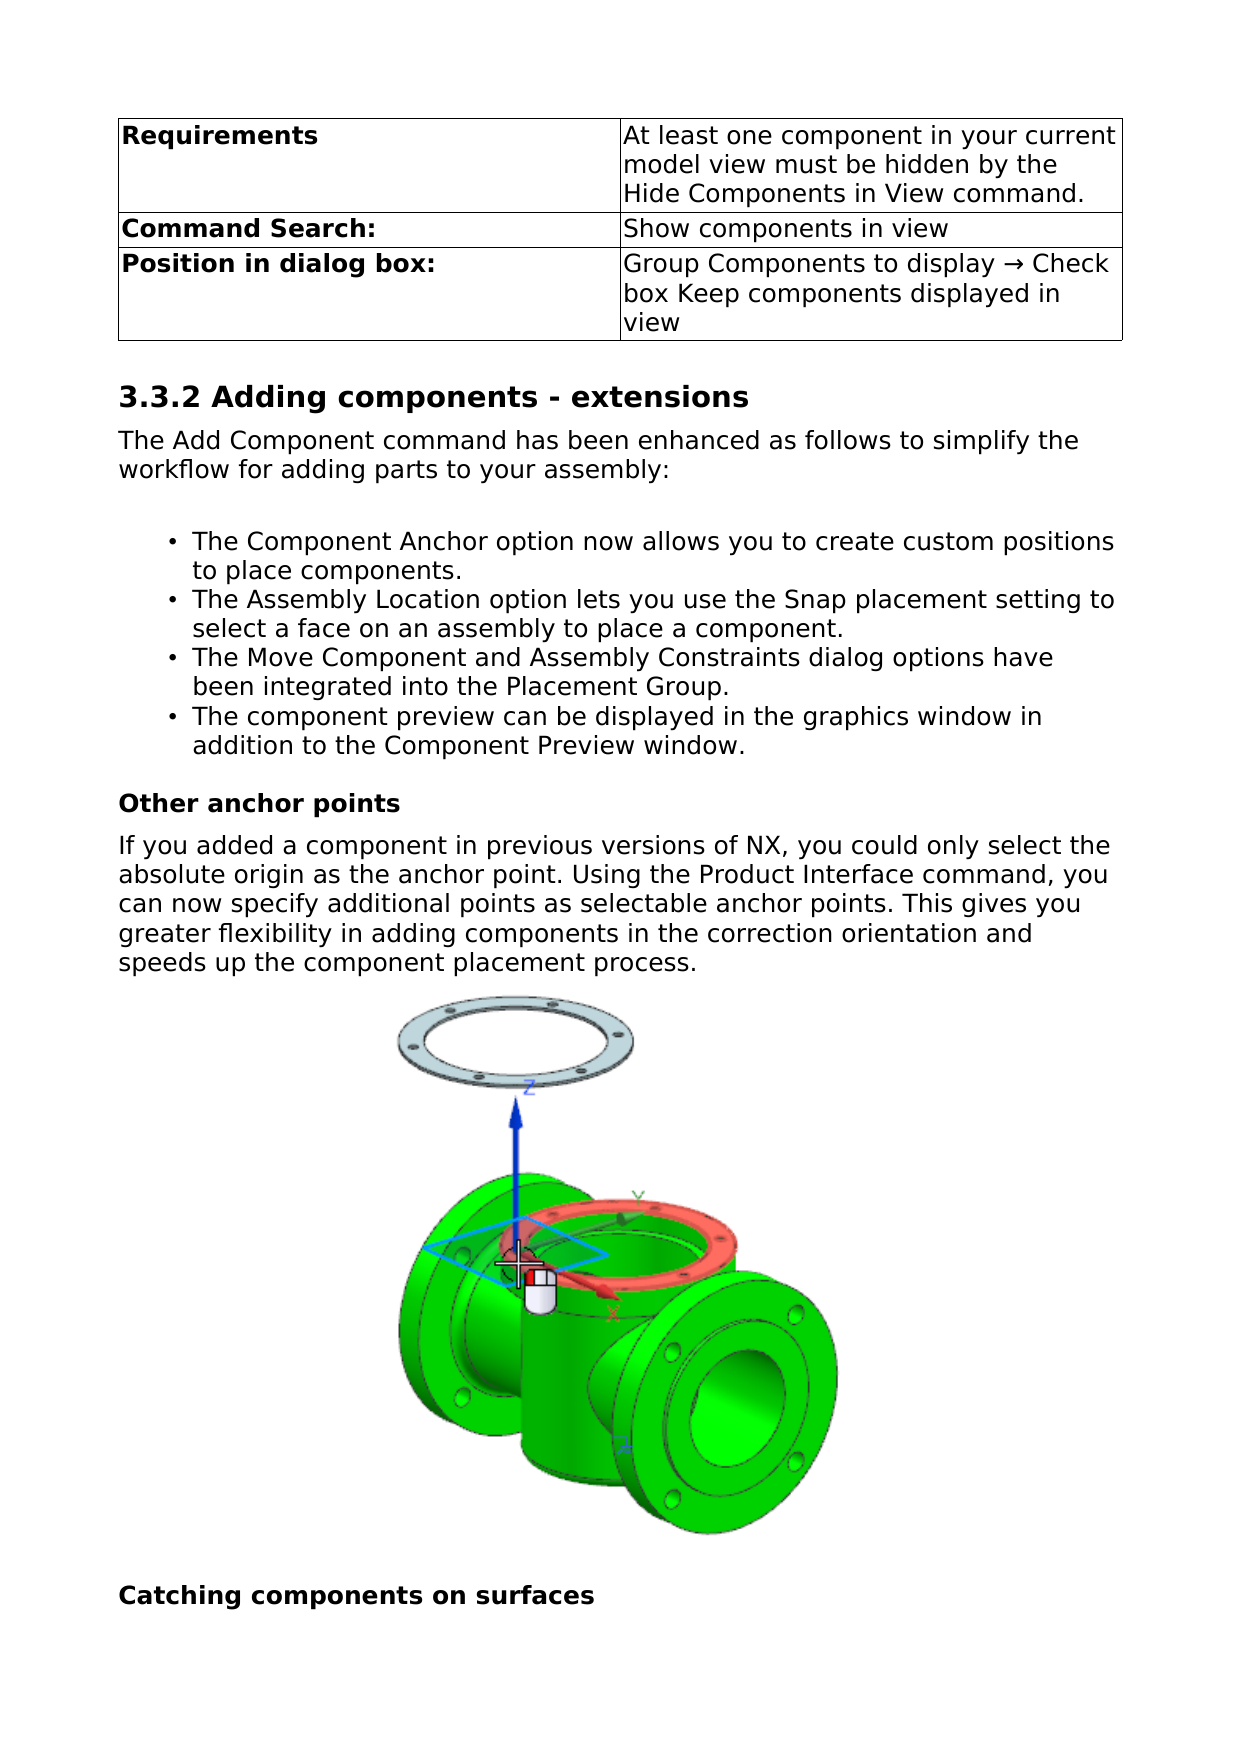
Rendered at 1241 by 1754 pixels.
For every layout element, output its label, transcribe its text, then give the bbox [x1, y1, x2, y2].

subtitle 3.3.2 Adding components - extensions [118, 380, 1122, 414]
list The component preview can be displayed in the graphics window in addition to the Component Preview window. [177, 702, 1122, 760]
table_cell At least one component in your current model view must be hidden by the Hide Components in View command. [621, 119, 1122, 212]
table_cell Show components in view [621, 213, 1122, 247]
list The Assembly Location option lets you use the Snap placement setting to select a face on an assembly to place a component. [177, 585, 1122, 643]
table_cell Position in dialog box: [119, 248, 620, 340]
picture [392, 989, 849, 1540]
text Catching components on surfaces [118, 1581, 1122, 1610]
text If you added a component in previous versions of NX, you could only select the absolute origin as the anchor point. Using the Product Interface command, you can now specify additional points as selectable anchor points. This gives you greater flexibility in adding components in the correction orientation and speeds up the component placement process. [118, 831, 1122, 977]
table_cell Command Search: [119, 213, 620, 247]
text Other anchor points [118, 789, 1122, 819]
list The Move Component and Assembly Constraints dialog options have been integrated into the Placement Group. [177, 643, 1122, 702]
list The Component Anchor option now allows you to create custom positions to place components. [177, 527, 1122, 585]
table_cell Requirements [119, 119, 620, 212]
table_cell Group Components to display → Check box Keep components displayed in view [621, 248, 1122, 340]
text The Add Component command has been enhanced as follows to simplify the workflow for adding parts to your assembly: [118, 426, 1122, 485]
